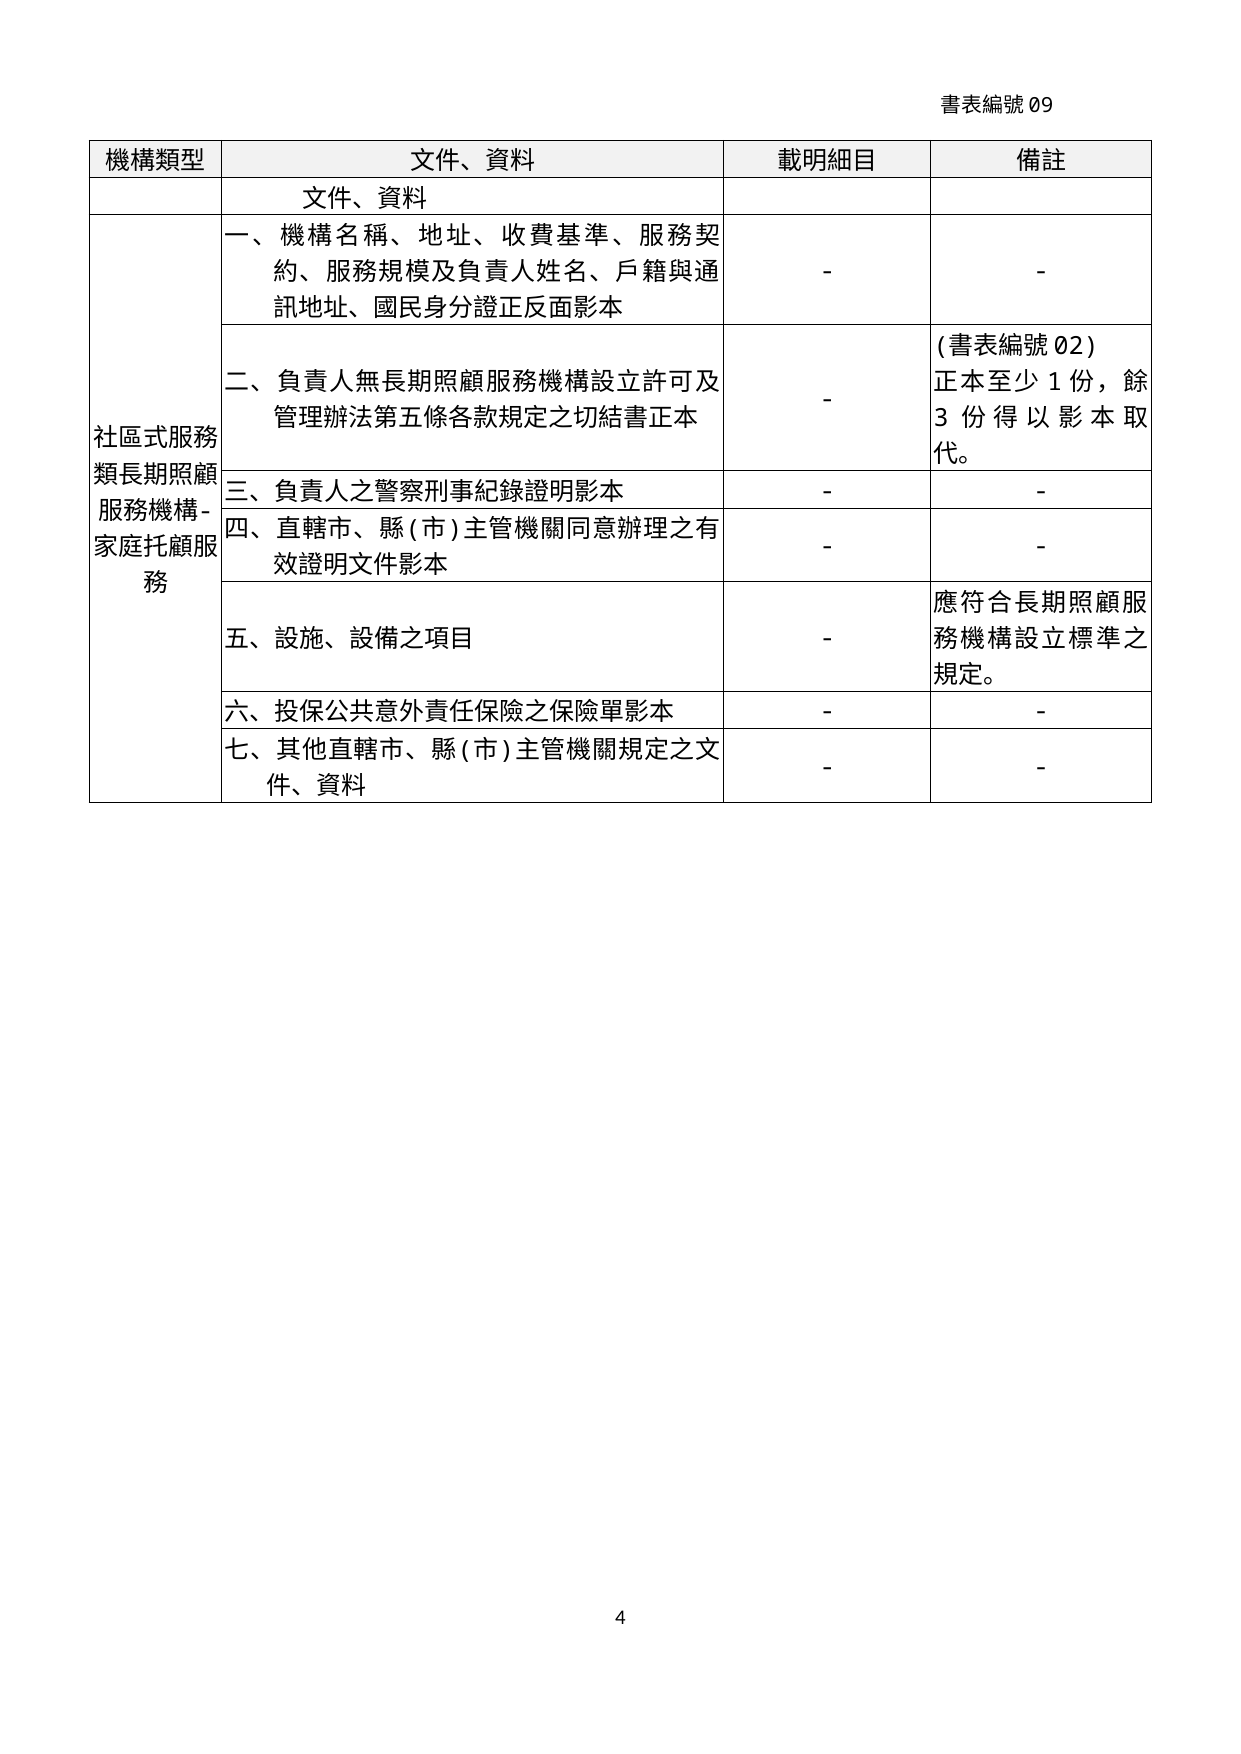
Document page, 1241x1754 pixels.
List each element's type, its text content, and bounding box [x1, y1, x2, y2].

table_cell 文件、資料 [222, 178, 723, 214]
table_cell 二、負責人無長期照顧服務機構設立許可及管理辦法第五條各款規定之切結書正本 [222, 325, 723, 470]
table_cell - [931, 215, 1151, 324]
table_cell - [724, 582, 930, 691]
table_header 備註 [931, 141, 1151, 177]
table_cell - [724, 215, 930, 324]
table_header 載明細目 [724, 141, 930, 177]
table_cell - [724, 509, 930, 581]
table_cell 七、其他直轄市、縣(市)主管機關規定之文件、資料 [222, 729, 723, 802]
table_cell - [931, 509, 1151, 581]
table_cell (書表編號02) 正本至少1份，餘3份得以影本取代。 [931, 325, 1151, 470]
table_cell 五、設施、設備之項目 [222, 582, 723, 691]
table_cell [90, 178, 221, 214]
table_cell 應符合長期照顧服務機構設立標準之規定。 [931, 582, 1151, 691]
table_cell 四、直轄市、縣(市)主管機關同意辦理之有效證明文件影本 [222, 509, 723, 581]
table_cell - [724, 178, 930, 214]
table_cell - [724, 325, 930, 470]
table_cell - [724, 729, 930, 802]
table_cell - [724, 692, 930, 728]
table_cell - [724, 471, 930, 507]
table_cell - [931, 692, 1151, 728]
table_cell 一、機構名稱、地址、收費基準、服務契約、服務規模及負責人姓名、戶籍與通訊地址、國民身分證正反面影本 [222, 215, 723, 324]
table_cell - [931, 729, 1151, 802]
table_cell 社區式服務類長期照顧服務機構-家庭托顧服務 [90, 215, 221, 802]
table_header 機構類型 [90, 141, 221, 177]
table_cell - [931, 471, 1151, 507]
table_header 文件、資料 [222, 141, 723, 177]
table_cell 六、投保公共意外責任保險之保險單影本 [222, 692, 723, 728]
table_cell 三、負責人之警察刑事紀錄證明影本 [222, 471, 723, 507]
table_cell - [931, 178, 1151, 214]
